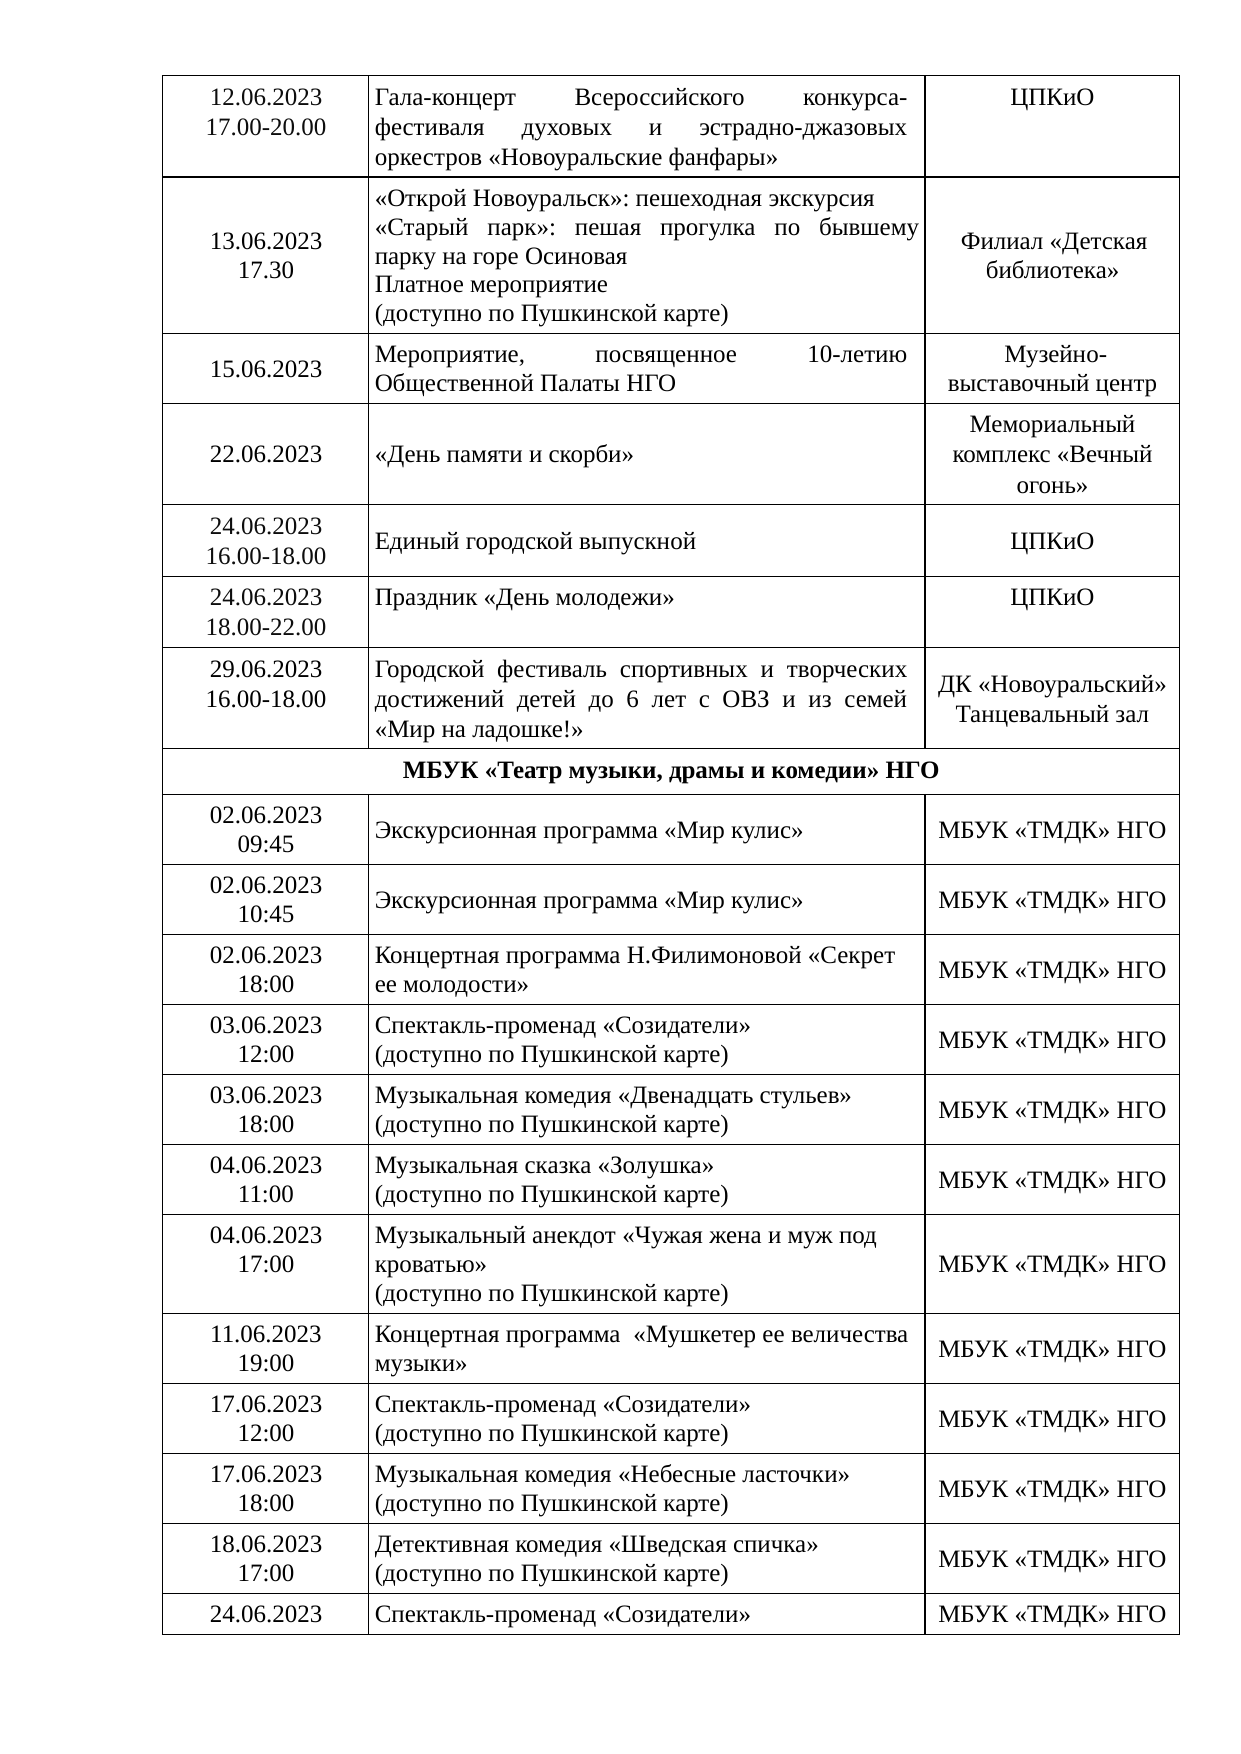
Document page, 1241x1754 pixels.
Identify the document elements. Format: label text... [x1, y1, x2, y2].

table_cell МБУК «ТМДК» НГО [926, 1314, 1179, 1383]
table_cell 11.06.2023 19:00 [163, 1314, 368, 1383]
table_cell Экскурсионная программа «Мир кулис» [369, 865, 924, 934]
table_cell МБУК «ТМДК» НГО [926, 1594, 1179, 1634]
table_cell 17.06.2023 18:00 [163, 1454, 368, 1523]
table_cell 24.06.2023 16.00-18.00 [163, 505, 368, 576]
table_cell 18.06.2023 17:00 [163, 1524, 368, 1593]
table_cell ЦПКиО [926, 76, 1179, 176]
table_cell Спектакль-променад «Созидатели» (доступно по Пушкинской карте) [369, 1005, 924, 1074]
table_cell Праздник «День молодежи» [369, 577, 924, 647]
table_cell 17.06.2023 12:00 [163, 1384, 368, 1453]
table_cell 02.06.2023 10:45 [163, 865, 368, 934]
table_cell МБУК «ТМДК» НГО [926, 1524, 1179, 1593]
table_cell МБУК «ТМДК» НГО [926, 1384, 1179, 1453]
table_cell 03.06.2023 12:00 [163, 1005, 368, 1074]
table_cell Экскурсионная программа «Мир кулис» [369, 795, 924, 864]
table_cell 24.06.2023 18.00-22.00 [163, 577, 368, 647]
table_cell ЦПКиО [926, 577, 1179, 647]
table_cell «Открой Новоуральск»: пешеходная экскурсия «Старый парк»: пешая прогулка по бывшему парку на горе Осиновая Платное мероприятие (доступно по Пушкинской карте) [369, 178, 924, 333]
table_cell Спектакль-променад «Созидатели» (доступно по Пушкинской карте) [369, 1384, 924, 1453]
table_cell МБУК «ТМДК» НГО [926, 865, 1179, 934]
table_cell Музыкальная комедия «Двенадцать стульев» (доступно по Пушкинской карте) [369, 1075, 924, 1144]
table_cell Музейно-выставочный центр [926, 334, 1179, 403]
table_cell «День памяти и скорби» [369, 404, 924, 504]
table_cell Концертная программа Н.Филимоновой «Секрет ее молодости» [369, 935, 924, 1004]
table_cell 02.06.2023 18:00 [163, 935, 368, 1004]
table_cell ДК «Новоуральский» Танцевальный зал [926, 648, 1179, 748]
table_cell МБУК «Театр музыки, драмы и комедии» НГО [163, 749, 1179, 794]
table_cell ЦПКиО [926, 505, 1179, 576]
table_cell 04.06.2023 11:00 [163, 1145, 368, 1214]
table_cell Детективная комедия «Шведская спичка» (доступно по Пушкинской карте) [369, 1524, 924, 1593]
table_cell 29.06.2023 16.00-18.00 [163, 648, 368, 748]
table_cell Городской фестиваль спортивных и творческих достижений детей до 6 лет с ОВЗ и из семей «Мир на ладошке!» [369, 648, 924, 748]
table_cell Мероприятие, посвященное 10-летию Общественной Палаты НГО [369, 334, 924, 403]
table_cell МБУК «ТМДК» НГО [926, 1005, 1179, 1074]
table_cell 13.06.2023 17.30 [163, 178, 368, 333]
table_cell МБУК «ТМДК» НГО [926, 1075, 1179, 1144]
table_cell МБУК «ТМДК» НГО [926, 1145, 1179, 1214]
table_cell Единый городской выпускной [369, 505, 924, 576]
table_cell Мемориальный комплекс «Вечный огонь» [926, 404, 1179, 504]
table_cell Музыкальная комедия «Небесные ласточки» (доступно по Пушкинской карте) [369, 1454, 924, 1523]
table_cell МБУК «ТМДК» НГО [926, 935, 1179, 1004]
table_cell МБУК «ТМДК» НГО [926, 795, 1179, 864]
table_cell 04.06.2023 17:00 [163, 1215, 368, 1313]
table_cell 12.06.2023 17.00-20.00 [163, 76, 368, 176]
table_cell Музыкальная сказка «Золушка» (доступно по Пушкинской карте) [369, 1145, 924, 1214]
table_cell Филиал «Детская библиотека» [926, 178, 1179, 333]
table_cell Концертная программа «Мушкетер ее величества музыки» [369, 1314, 924, 1383]
table_cell 03.06.2023 18:00 [163, 1075, 368, 1144]
table_cell 24.06.2023 [163, 1594, 368, 1634]
table_cell Музыкальный анекдот «Чужая жена и муж под кроватью» (доступно по Пушкинской карте) [369, 1215, 924, 1313]
table_cell Гала-концерт Всероссийского конкурса-фестиваля духовых и эстрадно-джазовых оркестров «Новоуральские фанфары» [369, 76, 924, 176]
table_cell МБУК «ТМДК» НГО [926, 1215, 1179, 1313]
table_cell 15.06.2023 [163, 334, 368, 403]
table_cell 22.06.2023 [163, 404, 368, 504]
table_cell Спектакль-променад «Созидатели» [369, 1594, 924, 1634]
table_cell 02.06.2023 09:45 [163, 795, 368, 864]
table_cell МБУК «ТМДК» НГО [926, 1454, 1179, 1523]
